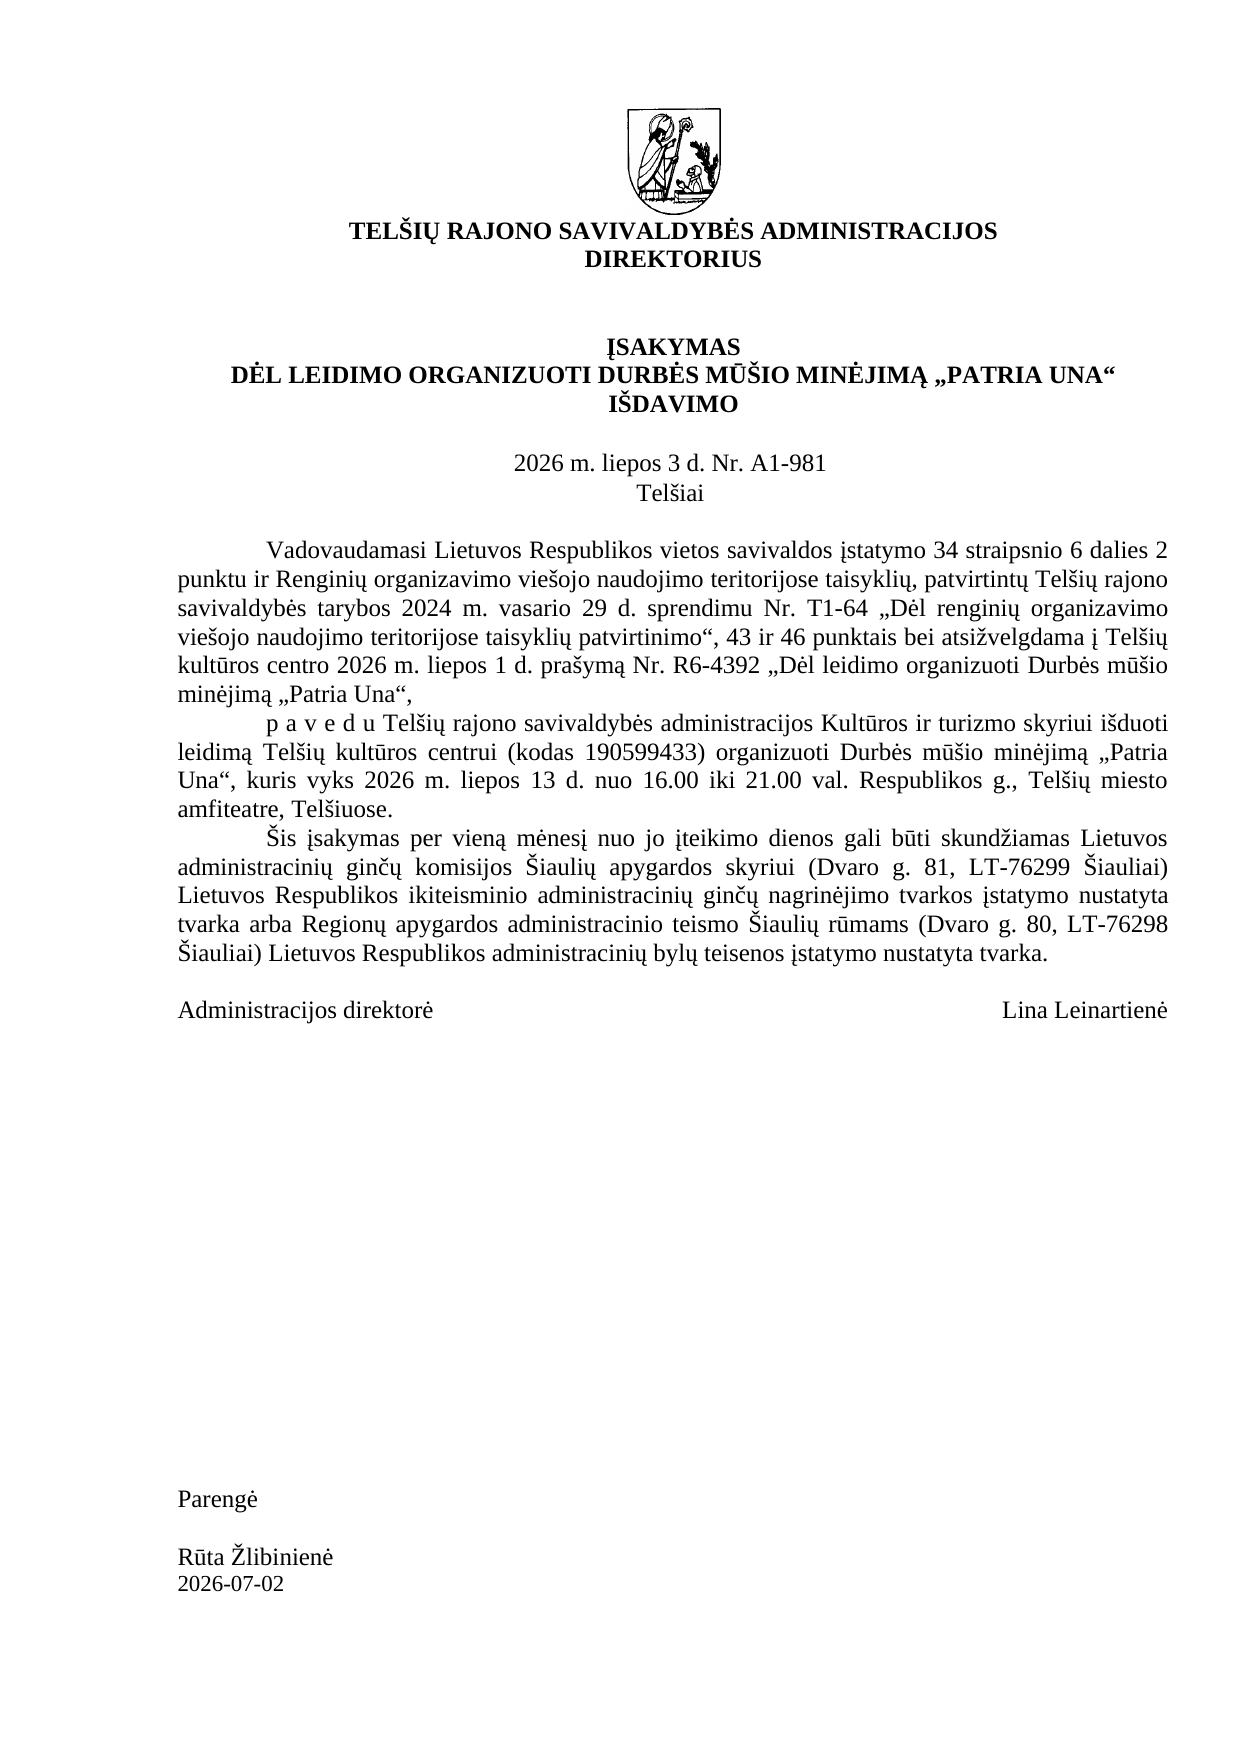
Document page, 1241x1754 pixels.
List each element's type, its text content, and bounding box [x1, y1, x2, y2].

table_cell [176, 418, 1171, 447]
text Šis įsakymas per vieną mėnesį nuo jo įteikimo dienos gali būti skundžiamas Lietuvos administracinių ginčų komisijos Šiaulių apygardos skyriui (Dvaro g. 81, LT-76299 Šiauliai) Lietuvos Respublikos ikiteisminio administracinių ginčų nagrinėjimo tvarkos įstatymo nustatyta tvarka arba Regionų apygardos administracinio teismo Šiaulių rūmams (Dvaro g. 80, LT-76298 Šiauliai) Lietuvos Respublikos administracinių bylų teisenos įstatymo nustatyta tvarka. [177, 823, 1169, 967]
text p a v e d u Telšių rajono savivaldybės administracijos Kultūros ir turizmo skyriui išduoti leidimą Telšių kultūros centrui (kodas 190599433) organizuoti Durbės mūšio minėjimą „Patria Una“, kuris vyks 2026 m. liepos 13 d. nuo 16.00 iki 21.00 val. Respublikos g., Telšių miesto amfiteatre, Telšiuose. [177, 708, 1169, 823]
table_cell TELŠIŲ RAJONO SAVIVALDYBĖS ADMINISTRACIJOS DIREKTORIUS [176, 83, 1171, 331]
table_cell Telšiai [176, 477, 1171, 507]
text Rūta Žlibinienė [177, 1542, 1169, 1570]
table_cell 2026 m. liepos 3 d. Nr. A1-981 [176, 448, 1171, 477]
text Administracijos direktorė Lina Leinartienė [177, 995, 1169, 1024]
table_cell ĮSAKYMAS [176, 331, 1171, 360]
table_header [176, 30, 1171, 82]
text Vadovaudamasi Lietuvos Respublikos vietos savivaldos įstatymo 34 straipsnio 6 dalies 2 punktu ir Renginių organizavimo viešojo naudojimo teritorijose taisyklių, patvirtintų Telšių rajono savivaldybės tarybos 2024 m. vasario 29 d. sprendimu Nr. T1-64 „Dėl renginių organizavimo viešojo naudojimo teritorijose taisyklių patvirtinimo“, 43 ir 46 punktais bei atsižvelgdama į Telšių kultūros centro 2026 m. liepos 1 d. prašymą Nr. R6-4392 „Dėl leidimo organizuoti Durbės mūšio minėjimą „Patria Una“, [177, 535, 1169, 708]
text Parengė [177, 1484, 1169, 1513]
text 2026-07-02 [177, 1570, 1169, 1597]
table_cell DĖL LEIDIMO ORGANIZUOTI DURBĖS MŪŠIO MINĖJIMĄ „PATRIA UNA“ IŠDAVIMO [176, 360, 1171, 418]
